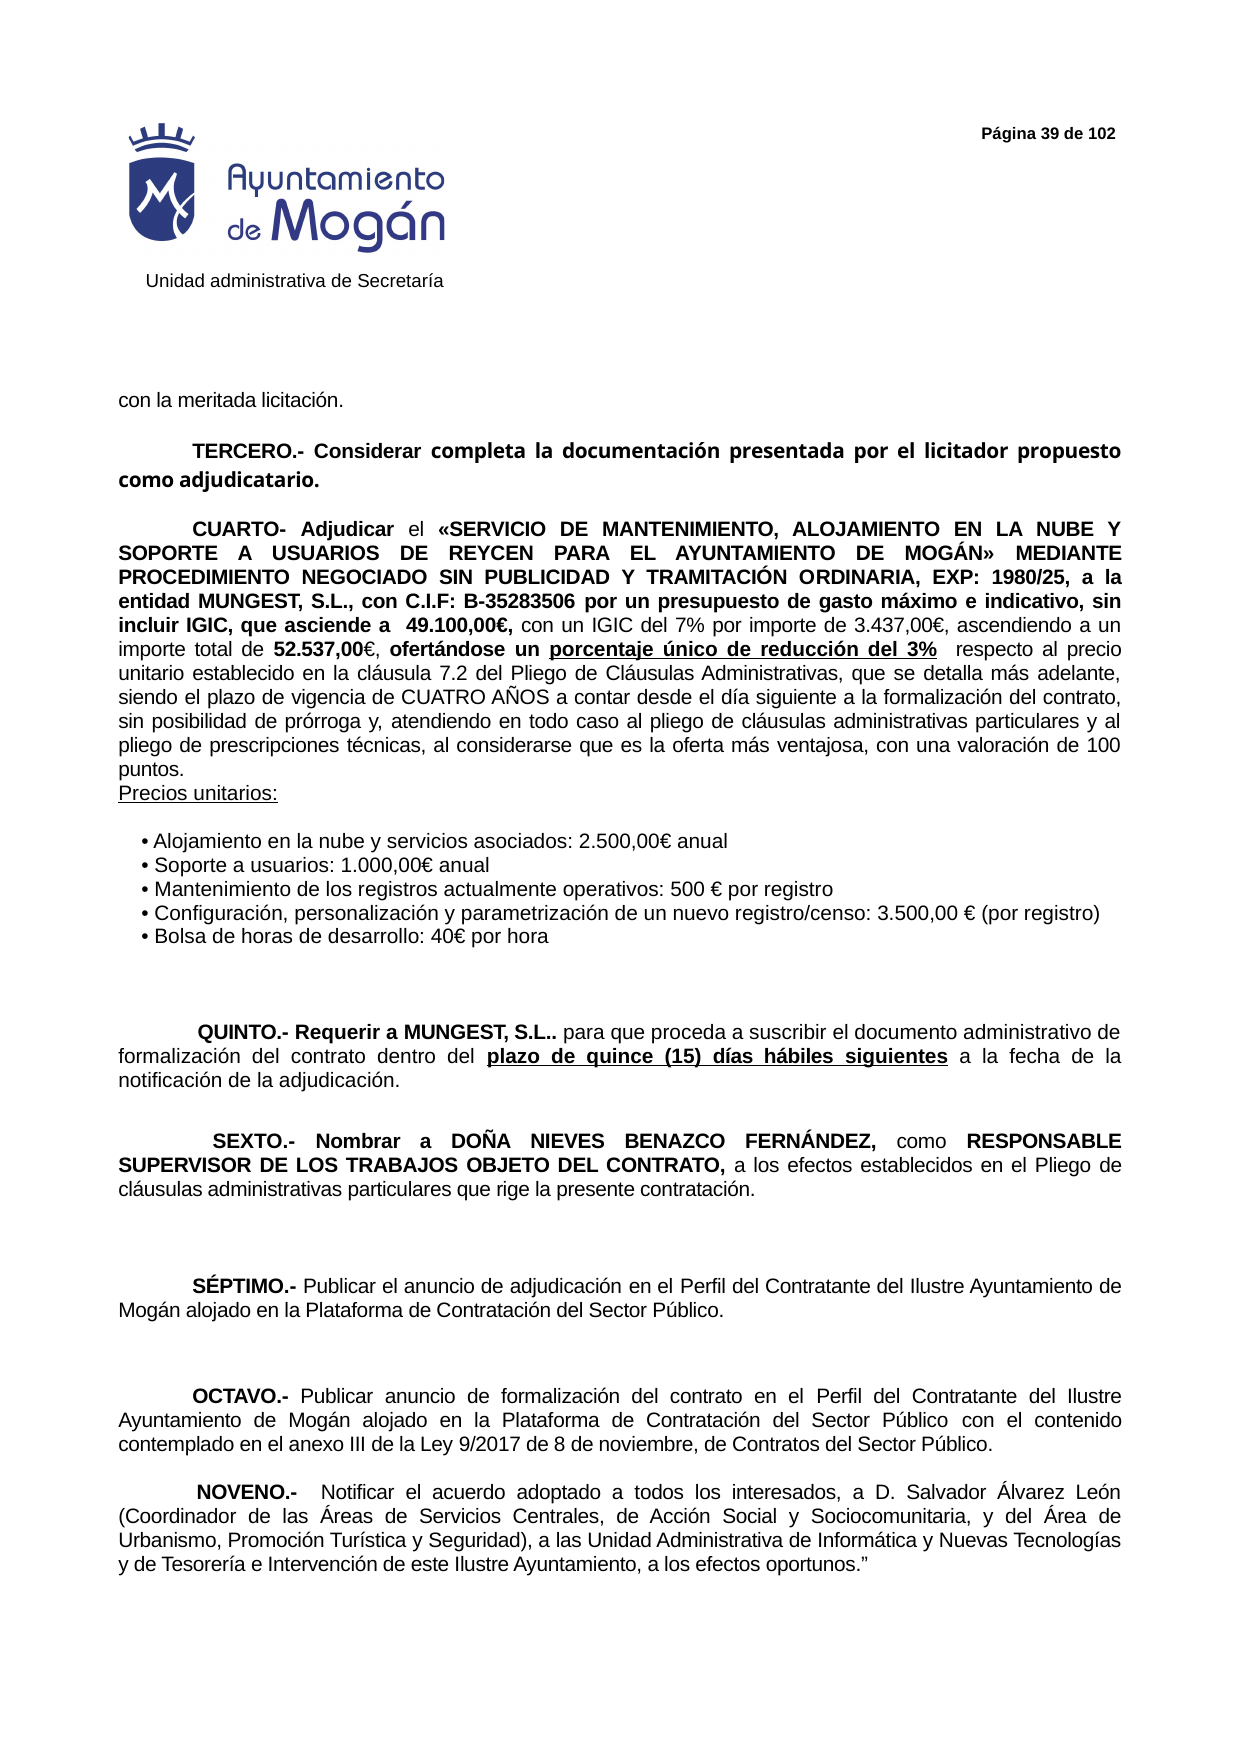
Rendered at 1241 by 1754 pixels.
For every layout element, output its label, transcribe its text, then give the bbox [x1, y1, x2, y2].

text CUARTO- Adjudicar el «SERVICIO DE MANTENIMIENTO, ALOJAMIENTO EN LA NUBE Y SOPORTE A USUARIOS DE REYCEN PARA EL AYUNTAMIENTO DE MOGÁN» MEDIANTE PROCEDIMIENTO NEGOCIADO SIN PUBLICIDAD Y TRAMITACIÓN ORDINARIA, EXP: 1980/25, a la entidad MUNGEST, S.L., con C.I.F: B-35283506 por un presupuesto de gasto máximo e indicativo, sin incluir IGIC, que asciende a 49.100,00€, con un IGIC del 7% por importe de 3.437,00€, ascendiendo a un importe total de 52.537,00€, ofertándose un porcentaje único de reducción del 3% respecto al precio unitario establecido en la cláusula 7.2 del Pliego de Cláusulas Administrativas, que se detalla más adelante, siendo el plazo de vigencia de CUATRO AÑOS a contar desde el día siguiente a la formalización del contrato, sin posibilidad de prórroga y, atendiendo en todo caso al pliego de cláusulas administrativas particulares y al pliego de prescripciones técnicas, al considerarse que es la oferta más ventajosa, con una valoración de 100 puntos. [118, 517, 1122, 781]
text Precios unitarios: [118, 781, 1122, 804]
text TERCERO.- Considerar completa la documentación presentada por el licitador propuesto como adjudicatario. [118, 436, 1122, 493]
text OCTAVO.- Publicar anuncio de formalización del contrato en el Perfil del Contratante del Ilustre Ayuntamiento de Mogán alojado en la Plataforma de Contratación del Sector Público con el contenido contemplado en el anexo III de la Ley 9/2017 de 8 de noviembre, de Contratos del Sector Público. [118, 1384, 1122, 1456]
text con la meritada licitación. [118, 388, 1122, 412]
text • Configuración, personalización y parametrización de un nuevo registro/censo: 3.500,00 € (por registro) [118, 900, 1122, 924]
text SÉPTIMO.- Publicar el anuncio de adjudicación en el Perfil del Contratante del Ilustre Ayuntamiento de Mogán alojado en la Plataforma de Contratación del Sector Público. [118, 1274, 1122, 1322]
text QUINTO.- Requerir a MUNGEST, S.L.. para que proceda a suscribir el documento administrativo de formalización del contrato dentro del plazo de quince (15) días hábiles siguientes a la fecha de la notificación de la adjudicación. [118, 1020, 1122, 1092]
text • Soporte a usuarios: 1.000,00€ anual [118, 852, 1122, 876]
text NOVENO.- Notificar el acuerdo adoptado a todos los interesados, a D. Salvador Álvarez León (Coordinador de las Áreas de Servicios Centrales, de Acción Social y Sociocomunitaria, y del Área de Urbanismo, Promoción Turística y Seguridad), a las Unidad Administrativa de Informática y Nuevas Tecnologías y de Tesorería e Intervención de este Ilustre Ayuntamiento, a los efectos oportunos.” [118, 1479, 1122, 1575]
text • Mantenimiento de los registros actualmente operativos: 500 € por registro [118, 876, 1122, 900]
text • Bolsa de horas de desarrollo: 40€ por hora [118, 924, 1122, 948]
text SEXTO.- Nombrar a DOÑA NIEVES BENAZCO FERNÁNDEZ, como RESPONSABLE SUPERVISOR DE LOS TRABAJOS OBJETO DEL CONTRATO, a los efectos establecidos en el Pliego de cláusulas administrativas particulares que rige la presente contratación. [118, 1128, 1122, 1200]
text • Alojamiento en la nube y servicios asociados: 2.500,00€ anual [118, 828, 1122, 852]
picture [128, 123, 445, 259]
